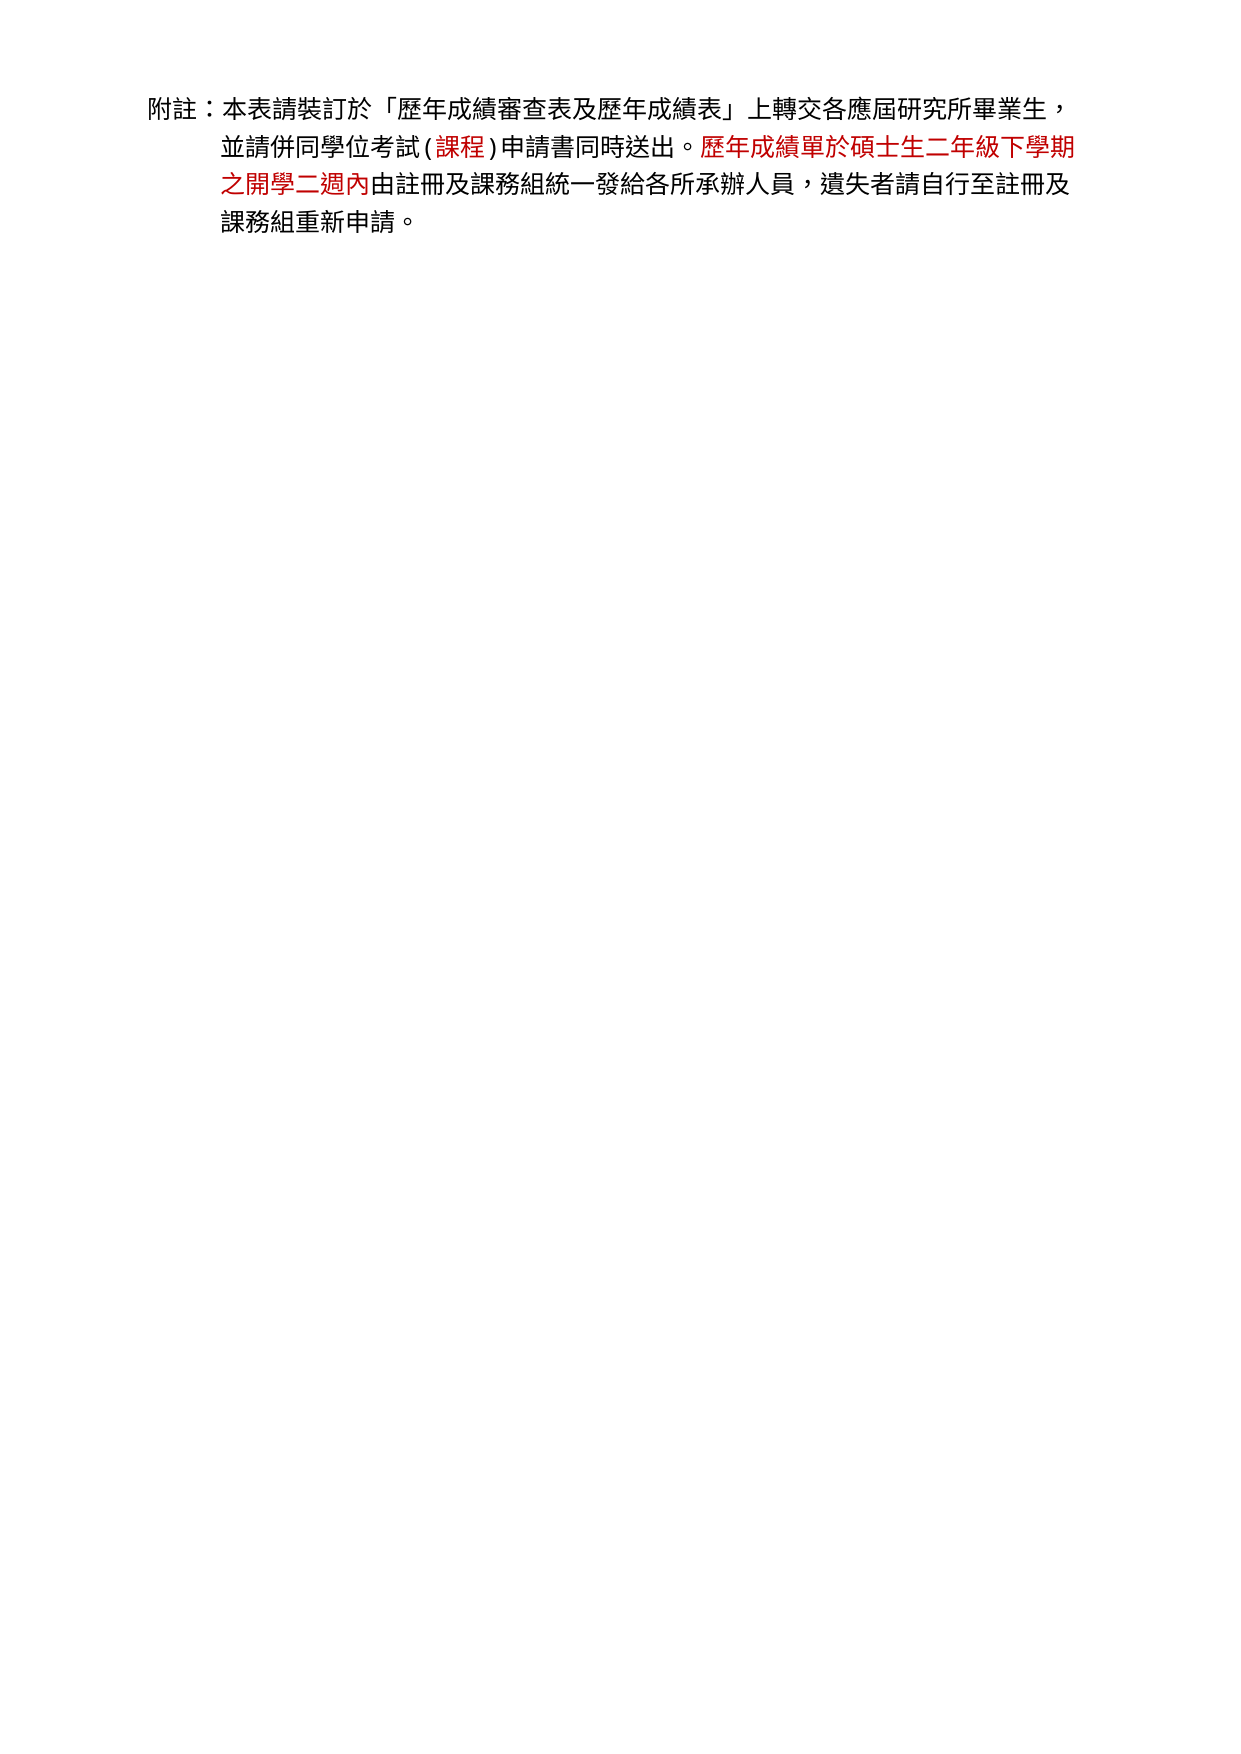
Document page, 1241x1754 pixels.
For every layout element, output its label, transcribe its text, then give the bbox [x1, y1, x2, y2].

text 附註：本表請裝訂於「歷年成績審查表及歷年成績表」上轉交各應屆研究所畢業生，並請併同學位考試(課程)申請書同時送出。歷年成績單於碩士生二年級下學期之開學二週內由註冊及課務組統一發給各所承辦人員，遺失者請自行至註冊及課務組重新申請。 [148, 89, 1092, 239]
